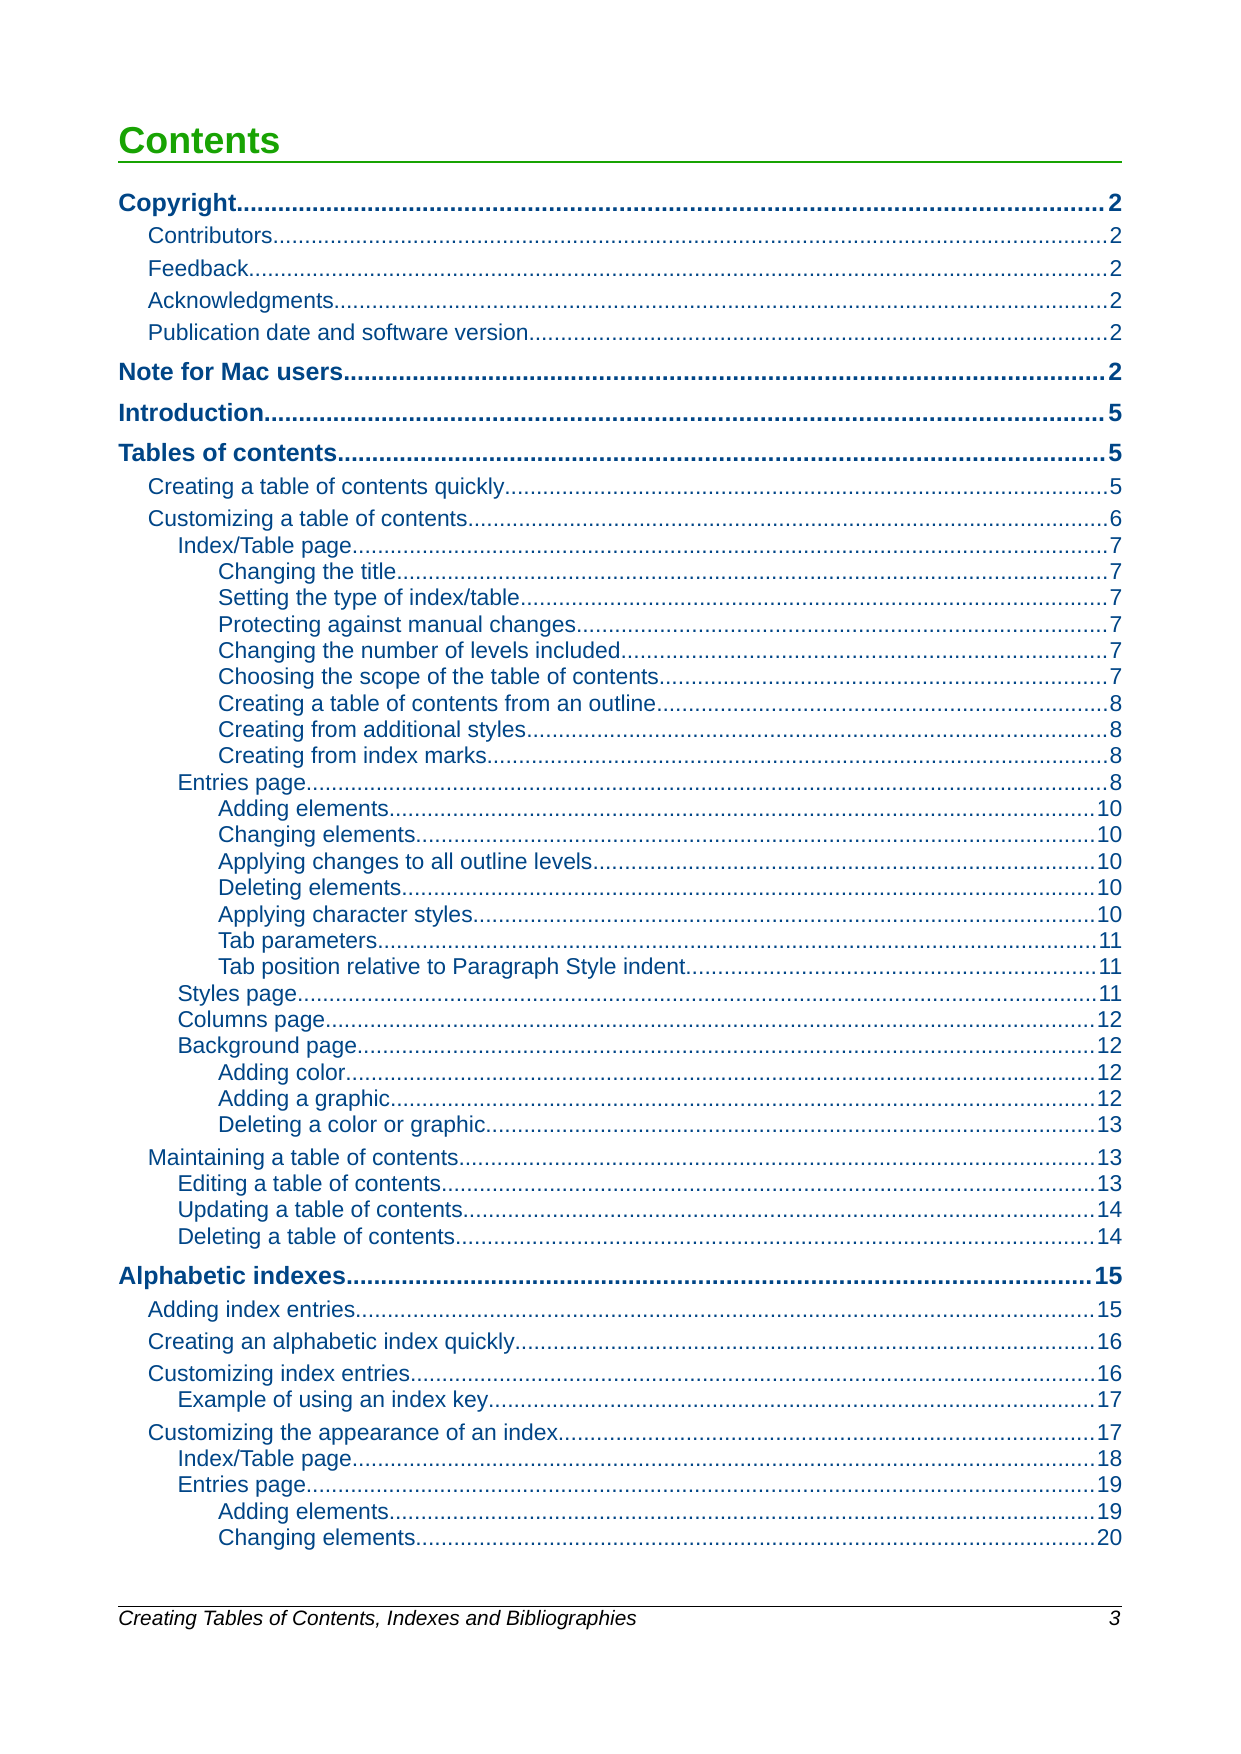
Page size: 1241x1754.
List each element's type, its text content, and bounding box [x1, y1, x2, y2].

text Deleting elements 10 [218, 874, 1122, 901]
text Adding index entries 15 [148, 1296, 1122, 1322]
text Index/Table page 7 [177, 532, 1122, 558]
text Note for Mac users 2 [118, 357, 1122, 386]
text Creating from additional styles 8 [218, 716, 1122, 742]
text Protecting against manual changes 7 [218, 611, 1122, 637]
text Tab position relative to Paragraph Style indent 11 [218, 953, 1122, 979]
text Customizing the appearance of an index 17 [148, 1419, 1122, 1445]
text Applying changes to all outline levels 10 [218, 848, 1122, 874]
text Changing elements 20 [218, 1524, 1122, 1551]
text Adding elements 19 [218, 1498, 1122, 1524]
text Creating from index marks 8 [218, 742, 1122, 769]
text Changing the number of levels included 7 [218, 637, 1122, 663]
text Creating an alphabetic index quickly 16 [148, 1328, 1122, 1354]
text Changing elements 10 [218, 821, 1122, 848]
text Creating a table of contents from an outline 8 [218, 690, 1122, 716]
text Updating a table of contents 14 [177, 1196, 1122, 1223]
text Contents [118, 118, 1122, 161]
text Adding a graphic 12 [218, 1085, 1122, 1111]
text Choosing the scope of the table of contents 7 [218, 663, 1122, 690]
text Publication date and software version 2 [148, 319, 1122, 345]
text Contributors 2 [148, 222, 1122, 248]
text Feedback 2 [148, 254, 1122, 281]
text Creating a table of contents quickly 5 [148, 473, 1122, 499]
text Entries page 19 [177, 1471, 1122, 1498]
text Copyright 2 [118, 187, 1122, 216]
text Deleting a color or graphic 13 [218, 1111, 1122, 1138]
text Customizing a table of contents 6 [148, 505, 1122, 532]
text Changing the title 7 [218, 558, 1122, 584]
text Applying character styles 10 [218, 901, 1122, 927]
text Adding elements 10 [218, 795, 1122, 821]
text Index/Table page 18 [177, 1445, 1122, 1471]
text Adding color 12 [218, 1059, 1122, 1085]
text Background page 12 [177, 1032, 1122, 1059]
text Deleting a table of contents 14 [177, 1223, 1122, 1249]
text Tables of contents 5 [118, 438, 1122, 467]
text Introduction 5 [118, 398, 1122, 426]
text Tab parameters 11 [218, 927, 1122, 953]
text Styles page 11 [177, 979, 1122, 1006]
text Customizing index entries 16 [148, 1360, 1122, 1386]
text Editing a table of contents 13 [177, 1170, 1122, 1196]
text Acknowledgments 2 [148, 287, 1122, 313]
text Example of using an index key 17 [177, 1386, 1122, 1413]
text Alphabetic indexes 15 [118, 1261, 1122, 1289]
text Maintaining a table of contents 13 [148, 1144, 1122, 1170]
text Columns page 12 [177, 1006, 1122, 1032]
text Setting the type of index/table 7 [218, 584, 1122, 611]
text Entries page 8 [177, 769, 1122, 795]
